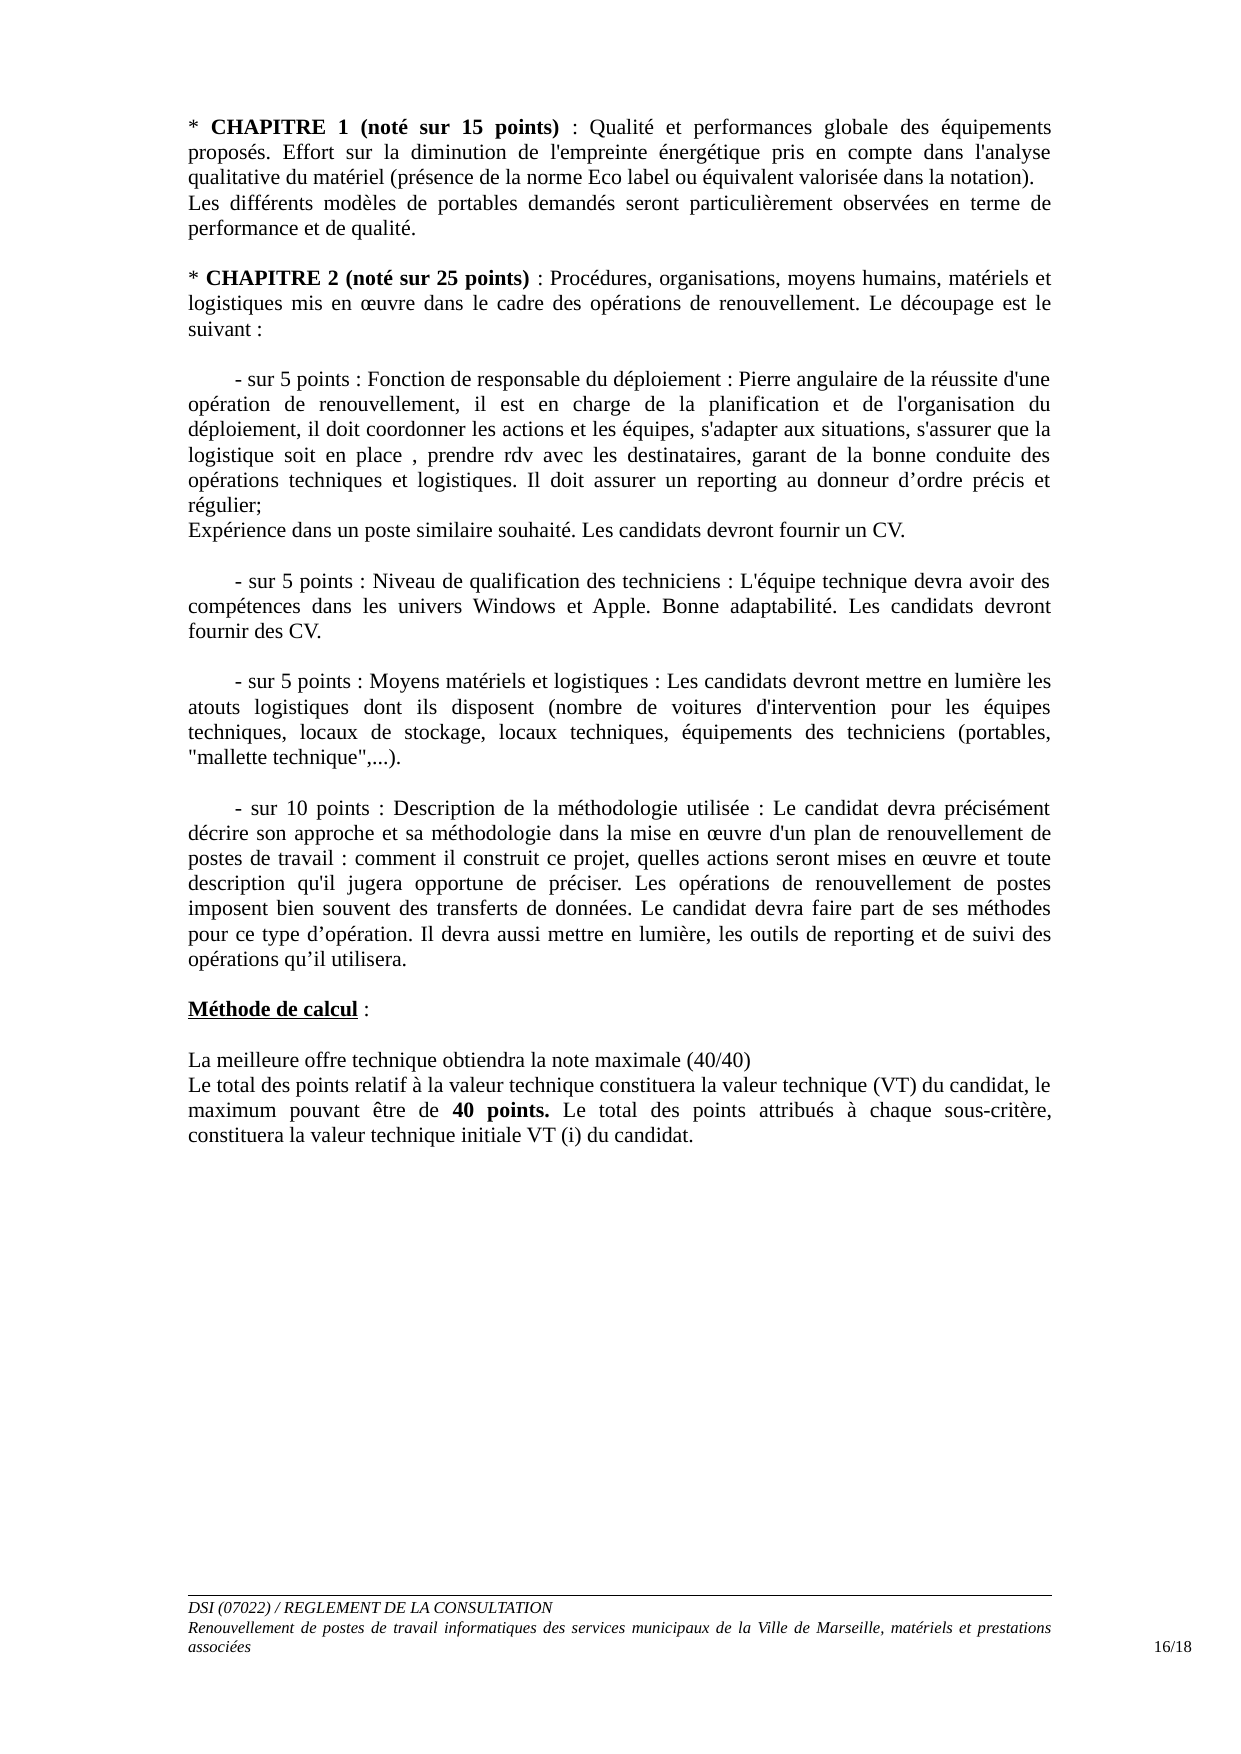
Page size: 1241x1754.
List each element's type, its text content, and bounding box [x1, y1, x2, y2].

text * CHAPITRE 1 (noté sur 15 points) : Qualité et performances globale des équipements proposés. Effort sur la diminution de l'empreinte énergétique pris en compte dans l'analyse qualitative du matériel (présence de la norme Eco label ou équivalent valorisée dans la notation). [188, 114, 1052, 189]
text Expérience dans un poste similaire souhaité. Les candidats devront fournir un CV. [188, 517, 1052, 542]
text - sur 5 points : Fonction de responsable du déploiement : Pierre angulaire de la réussite d'une opération de renouvellement, il est en charge de la planification et de l'organisation du déploiement, il doit coordonner les actions et les équipes, s'adapter aux situations, s'assurer que la logistique soit en place , prendre rdv avec les destinataires, garant de la bonne conduite des opérations techniques et logistiques. Il doit assurer un reporting au donneur d’ordre précis et régulier; [188, 366, 1052, 517]
text Les différents modèles de portables demandés seront particulièrement observées en terme de performance et de qualité. [188, 189, 1052, 240]
text La meilleure offre technique obtiendra la note maximale (40/40) [188, 1047, 1052, 1072]
text - sur 5 points : Niveau de qualification des techniciens : L'équipe technique devra avoir des compétences dans les univers Windows et Apple. Bonne adaptabilité. Les candidats devront fournir des CV. [188, 568, 1052, 643]
text - sur 10 points : Description de la méthodologie utilisée : Le candidat devra précisément décrire son approche et sa méthodologie dans la mise en œuvre d'un plan de renouvellement de postes de travail : comment il construit ce projet, quelles actions seront mises en œuvre et toute description qu'il jugera opportune de préciser. Les opérations de renouvellement de postes imposent bien souvent des transferts de données. Le candidat devra faire part de ses méthodes pour ce type d’opération. Il devra aussi mettre en lumière, les outils de reporting et de suivi des opérations qu’il utilisera. [188, 794, 1052, 971]
text Méthode de calcul : [188, 996, 1052, 1021]
text - sur 5 points : Moyens matériels et logistiques : Les candidats devront mettre en lumière les atouts logistiques dont ils disposent (nombre de voitures d'intervention pour les équipes techniques, locaux de stockage, locaux techniques, équipements des techniciens (portables, "mallette technique",...). [188, 668, 1052, 769]
text * CHAPITRE 2 (noté sur 25 points) : Procédures, organisations, moyens humains, matériels et logistiques mis en œuvre dans le cadre des opérations de renouvellement. Le découpage est le suivant : [188, 265, 1052, 341]
text Le total des points relatif à la valeur technique constituera la valeur technique (VT) du candidat, le maximum pouvant être de 40 points. Le total des points attribués à chaque sous-critère, constituera la valeur technique initiale VT (i) du candidat. [188, 1072, 1052, 1147]
